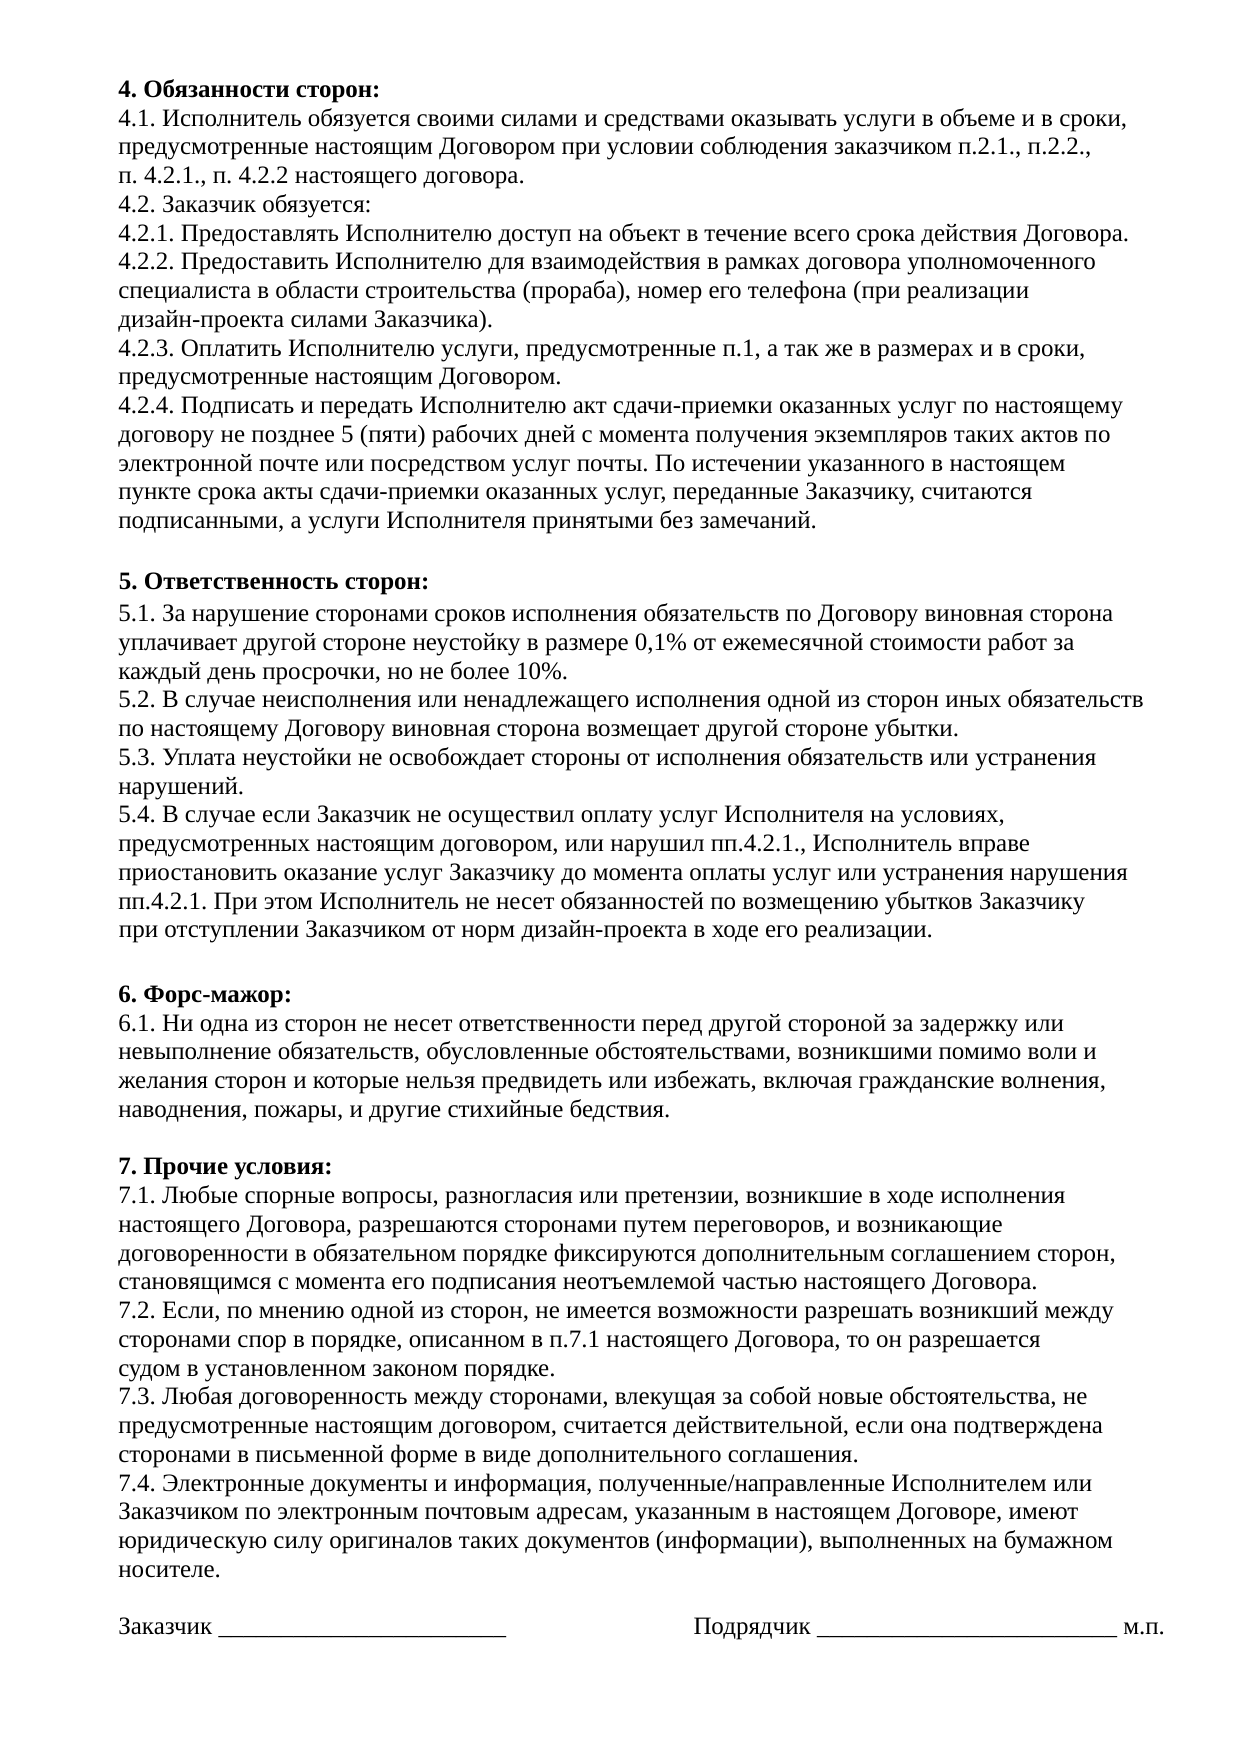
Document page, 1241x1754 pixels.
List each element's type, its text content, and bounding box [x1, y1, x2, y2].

text 7.4. Электронные документы и информация, полученные/направленные Исполнителем или [118, 1468, 1166, 1496]
text настоящего Договора, разрешаются сторонами путем переговоров, и возникающие [118, 1209, 1166, 1238]
text 7.1. Любые спорные вопросы, разногласия или претензии, возникшие в ходе исполнения [118, 1180, 1166, 1209]
text уплачивает другой стороне неустойку в размере 0,1% от ежемесячной стоимости работ за [118, 627, 1166, 656]
text специалиста в области строительства (прораба), номер его телефона (при реализации [118, 275, 1166, 304]
text предусмотренные настоящим договором, считается действительной, если она подтверждена [118, 1410, 1166, 1439]
text 5.4. В случае если Заказчик не осуществил оплату услуг Исполнителя на условиях, [118, 799, 1166, 828]
text электронной почте или посредством услуг почты. По истечении указанного в настоящем [118, 448, 1166, 476]
text договору не позднее 5 (пяти) рабочих дней с момента получения экземпляров таких актов по [118, 419, 1166, 448]
text п. 4.2.1., п. 4.2.2 настоящего договора. [118, 160, 1166, 189]
text 7.2. Если, по мнению одной из сторон, не имеется возможности разрешать возникший между [118, 1295, 1166, 1324]
text юридическую силу оригиналов таких документов (информации), выполненных на бумажном [118, 1525, 1166, 1554]
text 4.2.1. Предоставлять Исполнителю доступ на объект в течение всего срока действия Договора. [118, 218, 1166, 246]
text 7.3. Любая договоренность между сторонами, влекущая за собой новые обстоятельства, не [118, 1381, 1166, 1410]
text пп.4.2.1. При этом Исполнитель не несет обязанностей по возмещению убытков Заказчику [118, 886, 1166, 914]
text каждый день просрочки, но не более 10%. [118, 656, 1166, 684]
text пункте срока акты сдачи-приемки оказанных услуг, переданные Заказчику, считаются [118, 476, 1166, 505]
text 7. Прочие условия: [118, 1151, 1166, 1180]
text невыполнение обязательств, обусловленные обстоятельствами, возникшими помимо воли и [118, 1036, 1166, 1065]
text предусмотренные настоящим Договором при условии соблюдения заказчиком п.2.1., п.2.2., [118, 131, 1166, 160]
text сторонами спор в порядке, описанном в п.7.1 настоящего Договора, то он разрешается [118, 1324, 1166, 1353]
text 5.3. Уплата неустойки не освобождает стороны от исполнения обязательств или устранения [118, 742, 1166, 771]
text носителе. [118, 1554, 1166, 1583]
text 5.2. В случае неисполнения или ненадлежащего исполнения одной из сторон иных обязательств [118, 684, 1166, 713]
text приостановить оказание услуг Заказчику до момента оплаты услуг или устранения нарушения [118, 857, 1166, 886]
text желания сторон и которые нельзя предвидеть или избежать, включая гражданские волнения, [118, 1065, 1166, 1094]
text наводнения, пожары, и другие стихийные бедствия. [118, 1094, 1166, 1123]
text 4. Обязанности сторон: [118, 74, 1166, 103]
text дизайн-проекта силами Заказчика). [118, 304, 1166, 333]
text 6.1. Ни одна из сторон не несет ответственности перед другой стороной за задержку или [118, 1008, 1166, 1036]
text по настоящему Договору виновная сторона возмещает другой стороне убытки. [118, 713, 1166, 742]
text подписанными, а услуги Исполнителя принятыми без замечаний. [118, 505, 1166, 534]
text договоренности в обязательном порядке фиксируются дополнительным соглашением сторон, становящимся с момента его подписания неотъемлемой частью настоящего Договора. [118, 1238, 1166, 1295]
text 6. Форс-мажор: [118, 979, 1166, 1008]
text 5. Ответственность сторон: [119, 566, 1164, 595]
text 4.2. Заказчик обязуется: [118, 189, 1166, 218]
text Заказчиком по электронным почтовым адресам, указанным в настоящем Договоре, имеют [118, 1496, 1166, 1525]
text нарушений. [118, 771, 1166, 799]
text Заказчик _______________________ Подрядчик ________________________ м.п. [118, 1611, 1166, 1640]
text сторонами в письменной форме в виде дополнительного соглашения. [118, 1439, 1166, 1468]
text 5.1. За нарушение сторонами сроков исполнения обязательств по Договору виновная сторона [118, 598, 1166, 627]
text 4.2.3. Оплатить Исполнителю услуги, предусмотренные п.1, а так же в размерах и в сроки, [118, 333, 1166, 361]
text 4.2.2. Предоставить Исполнителю для взаимодействия в рамках договора уполномоченного [118, 246, 1166, 275]
text 4.1. Исполнитель обязуется своими силами и средствами оказывать услуги в объеме и в сроки, [118, 103, 1166, 131]
text 4.2.4. Подписать и передать Исполнителю акт сдачи-приемки оказанных услуг по настоящему [118, 390, 1166, 419]
text судом в установленном законом порядке. [118, 1353, 1166, 1381]
text при отступлении Заказчиком от норм дизайн-проекта в ходе его реализации. [119, 914, 1164, 943]
text предусмотренных настоящим договором, или нарушил пп.4.2.1., Исполнитель вправе [118, 828, 1166, 857]
text предусмотренные настоящим Договором. [118, 361, 1166, 390]
